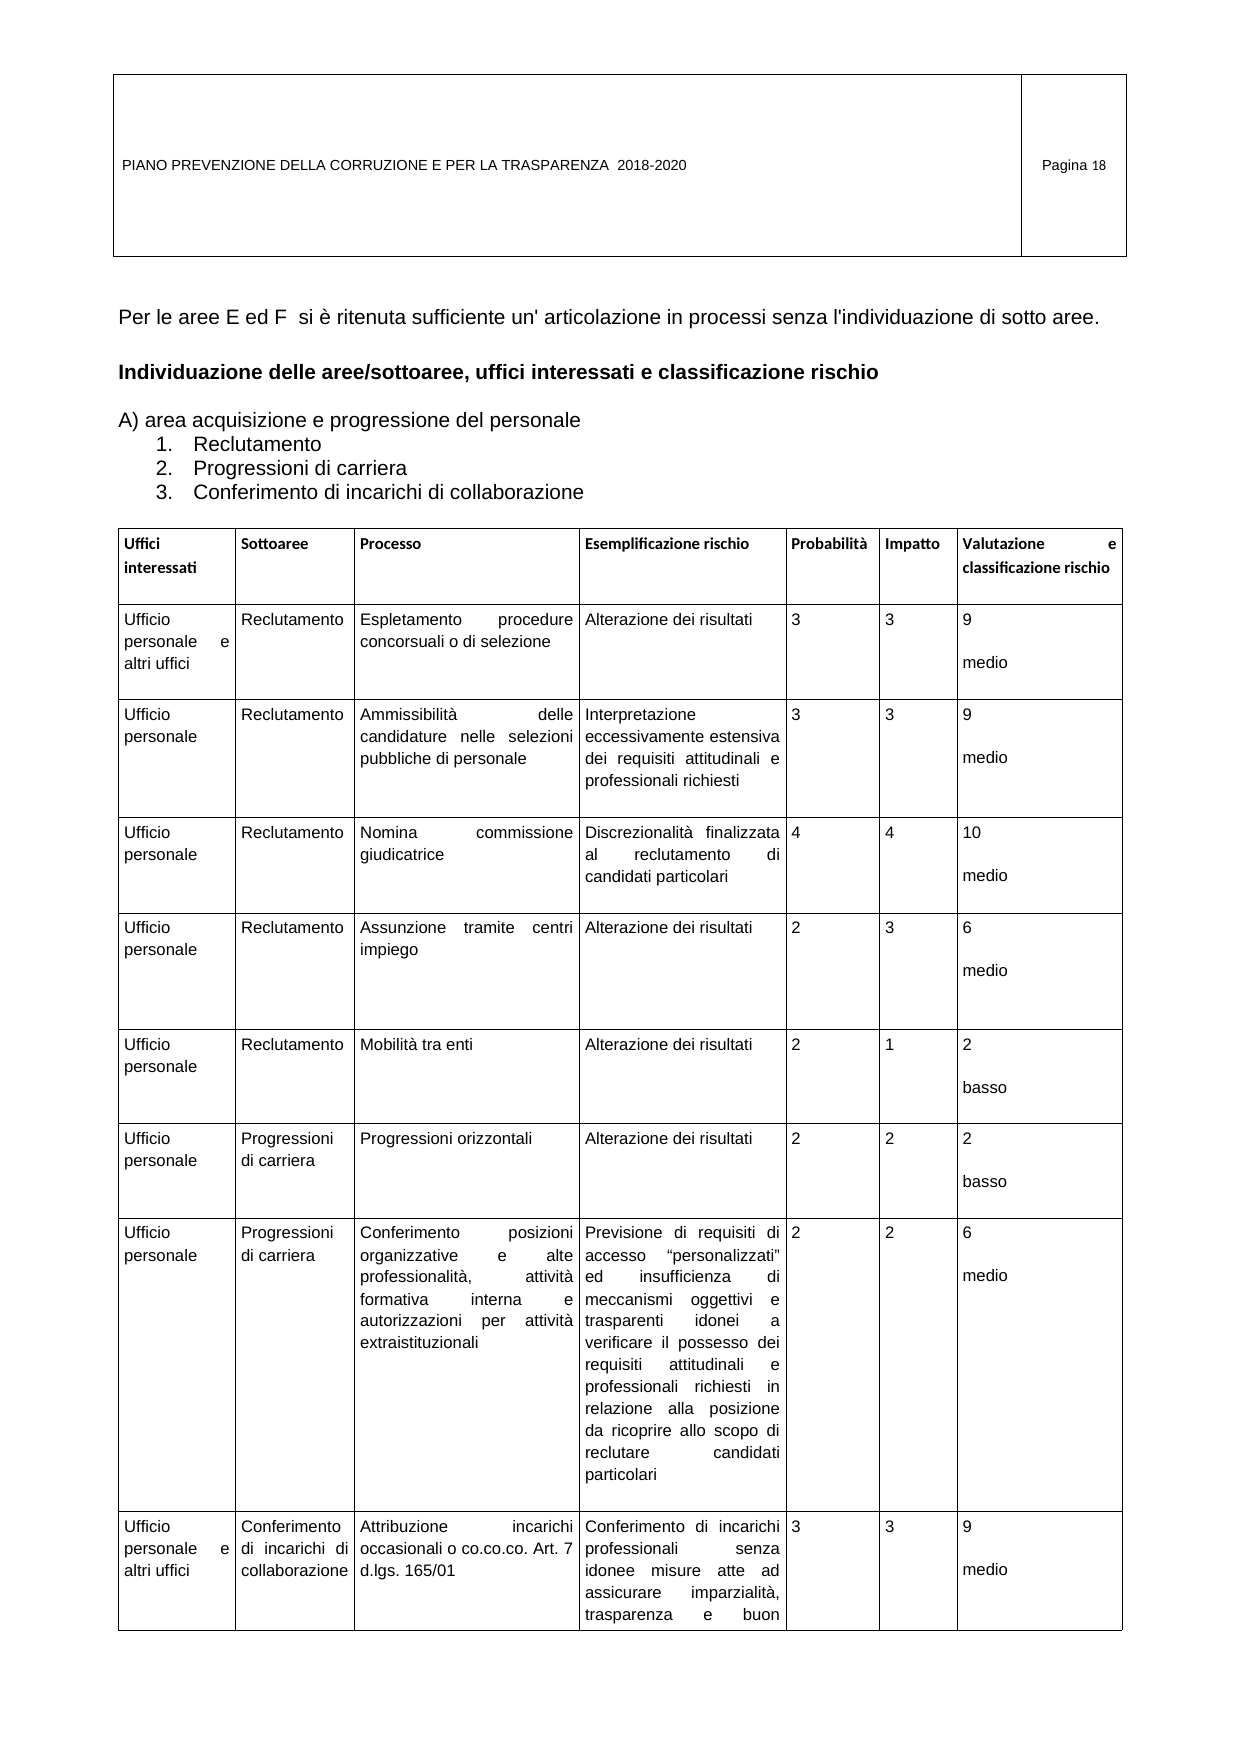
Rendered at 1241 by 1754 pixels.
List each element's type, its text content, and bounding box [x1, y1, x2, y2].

table_cell Conferimento di incarichi professionali senza idonee misure atte ad assicurare imparzialità, trasparenza e buon [580, 1512, 786, 1629]
table_cell 9 medio [958, 700, 1122, 817]
table_cell 3 [880, 700, 957, 817]
table_cell Attribuzione incarichi occasionali o co.co.co. Art. 7 d.lgs. 165/01 [355, 1512, 579, 1629]
table_cell Progressioni di carriera [236, 1219, 354, 1511]
table_cell 3 [880, 1512, 957, 1629]
text A) area acquisizione e progressione del personale [118, 408, 1122, 432]
table_cell Ufficio personale [119, 1030, 235, 1123]
table_cell Alterazione dei risultati [580, 605, 786, 699]
table_cell 2 basso [958, 1030, 1122, 1123]
table_cell 2 [787, 1219, 879, 1511]
list Conferimento di incarichi di collaborazione [156, 480, 1122, 504]
list Progressioni di carriera [156, 456, 1122, 480]
text Individuazione delle aree/sottoaree, uffici interessati e classificazione rischio [118, 360, 1122, 384]
table_header Uffici interessati [119, 529, 235, 604]
table_header Esemplificazione rischio [580, 529, 786, 604]
table_cell 2 [787, 1124, 879, 1217]
table_cell Ufficio personale e altri uffici [119, 1512, 235, 1629]
table_cell Ufficio personale e altri uffici [119, 605, 235, 699]
list Reclutamento [156, 432, 1122, 456]
table_cell 3 [787, 1512, 879, 1629]
table_cell 2 [880, 1124, 957, 1217]
table_cell 1 [880, 1030, 957, 1123]
table_cell 6 medio [958, 1219, 1122, 1511]
table_cell Ufficio personale [119, 1219, 235, 1511]
table_cell Previsione di requisiti di accesso “personalizzati” ed insufficienza di meccanismi oggettivi e trasparenti idonei a verificare il possesso dei requisiti attitudinali e professionali richiesti in relazione alla posizione da ricoprire allo scopo di reclutare candidati particolari [580, 1219, 786, 1511]
table_cell Ammissibilità delle candidature nelle selezioni pubbliche di personale [355, 700, 579, 817]
table_cell 3 [880, 605, 957, 699]
table_cell Ufficio personale [119, 700, 235, 817]
table_cell Ufficio personale [119, 914, 235, 1029]
table_cell Nomina commissione giudicatrice [355, 818, 579, 912]
table_cell Discrezionalità finalizzata al reclutamento di candidati particolari [580, 818, 786, 912]
table_header Probabilità [787, 529, 879, 604]
table_cell Conferimento posizioni organizzative e alte professionalità, attività formativa interna e autorizzazioni per attività extraistituzionali [355, 1219, 579, 1511]
table_cell 2 [787, 914, 879, 1029]
table_cell 2 basso [958, 1124, 1122, 1217]
table_cell 4 [880, 818, 957, 912]
table_cell Reclutamento [236, 818, 354, 912]
table_cell 2 [880, 1219, 957, 1511]
table_cell Alterazione dei risultati [580, 914, 786, 1029]
table_header Processo [355, 529, 579, 604]
table_cell Ufficio personale [119, 818, 235, 912]
table_cell Progressioni orizzontali [355, 1124, 579, 1217]
table_cell 6 medio [958, 914, 1122, 1029]
table_cell 10 medio [958, 818, 1122, 912]
table_cell Assunzione tramite centri impiego [355, 914, 579, 1029]
table_cell 4 [787, 818, 879, 912]
table_cell Reclutamento [236, 700, 354, 817]
table_cell Reclutamento [236, 605, 354, 699]
table_cell 3 [880, 914, 957, 1029]
text Per le aree E ed F si è ritenuta sufficiente un' articolazione in processi senza l'individuazione di sotto aree. [118, 305, 1122, 329]
table_cell Reclutamento [236, 1030, 354, 1123]
table_cell 9 medio [958, 605, 1122, 699]
table_cell Mobilità tra enti [355, 1030, 579, 1123]
table_cell Progressioni di carriera [236, 1124, 354, 1217]
table_cell 9 medio [958, 1512, 1122, 1629]
table_header Valutazione e classificazione rischio [958, 529, 1122, 604]
table_cell Alterazione dei risultati [580, 1124, 786, 1217]
table_cell 3 [787, 700, 879, 817]
table_cell Reclutamento [236, 914, 354, 1029]
table_cell Espletamento procedure concorsuali o di selezione [355, 605, 579, 699]
table_cell Interpretazione eccessivamente estensiva dei requisiti attitudinali e professionali richiesti [580, 700, 786, 817]
table_cell Conferimento di incarichi di collaborazione [236, 1512, 354, 1629]
table_cell Alterazione dei risultati [580, 1030, 786, 1123]
table_cell 2 [787, 1030, 879, 1123]
table_cell Ufficio personale [119, 1124, 235, 1217]
table_header Impatto [880, 529, 957, 604]
table_cell 3 [787, 605, 879, 699]
table_header Sottoaree [236, 529, 354, 604]
